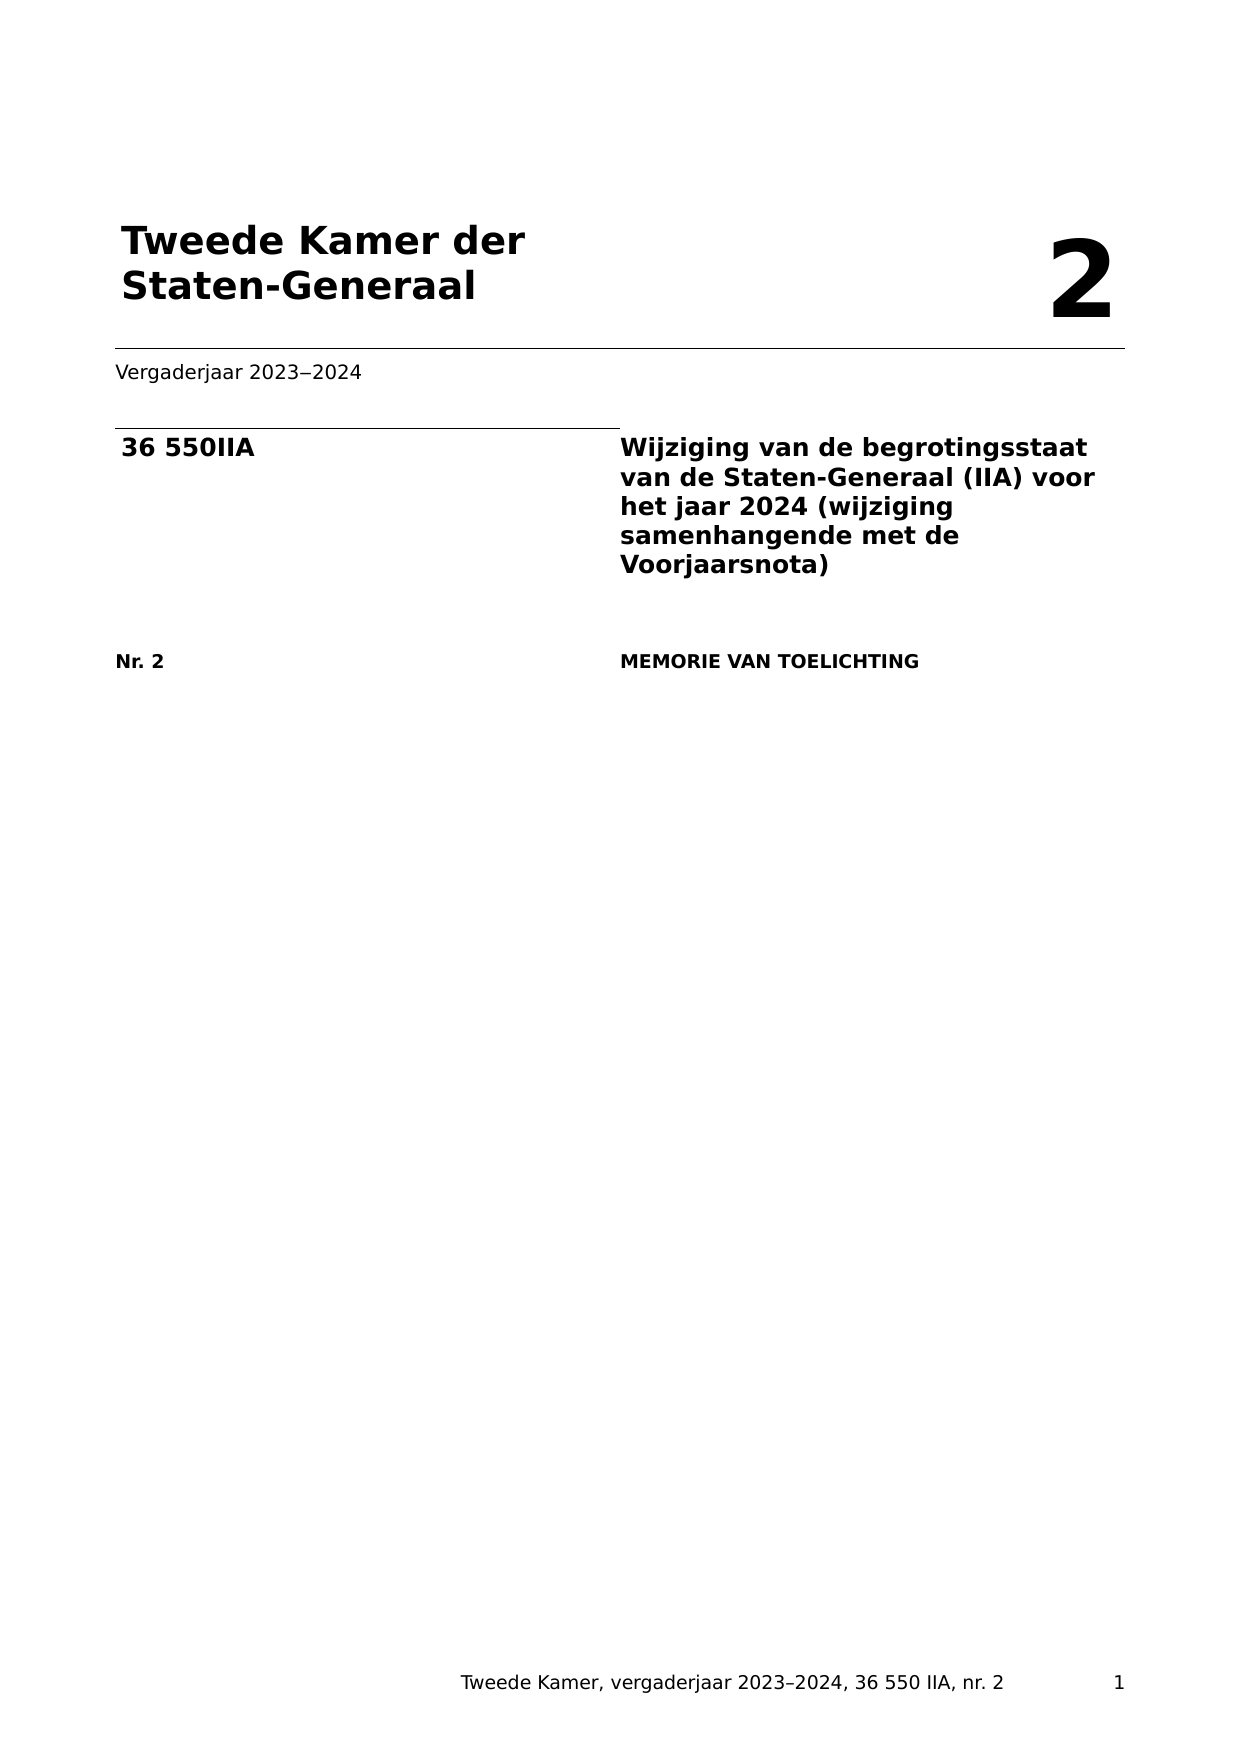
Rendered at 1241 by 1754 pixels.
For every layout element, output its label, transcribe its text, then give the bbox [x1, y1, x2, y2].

table_cell Vergaderjaar 2023‒2024 [115, 349, 1125, 384]
table_header Nr. 2 [115, 651, 620, 695]
table_header MEMORIE VAN TOELICHTING [620, 651, 1125, 695]
table_header 2 [620, 213, 1125, 348]
table_header Tweede Kamer der Staten-Generaal [115, 213, 620, 348]
table_header 36 550IIA [115, 429, 620, 585]
table_header Wijziging van de begrotingsstaat van de Staten-Generaal (IIA) voor het jaar 2024 (wijziging samenhangende met de Voorjaarsnota) [620, 428, 1125, 585]
